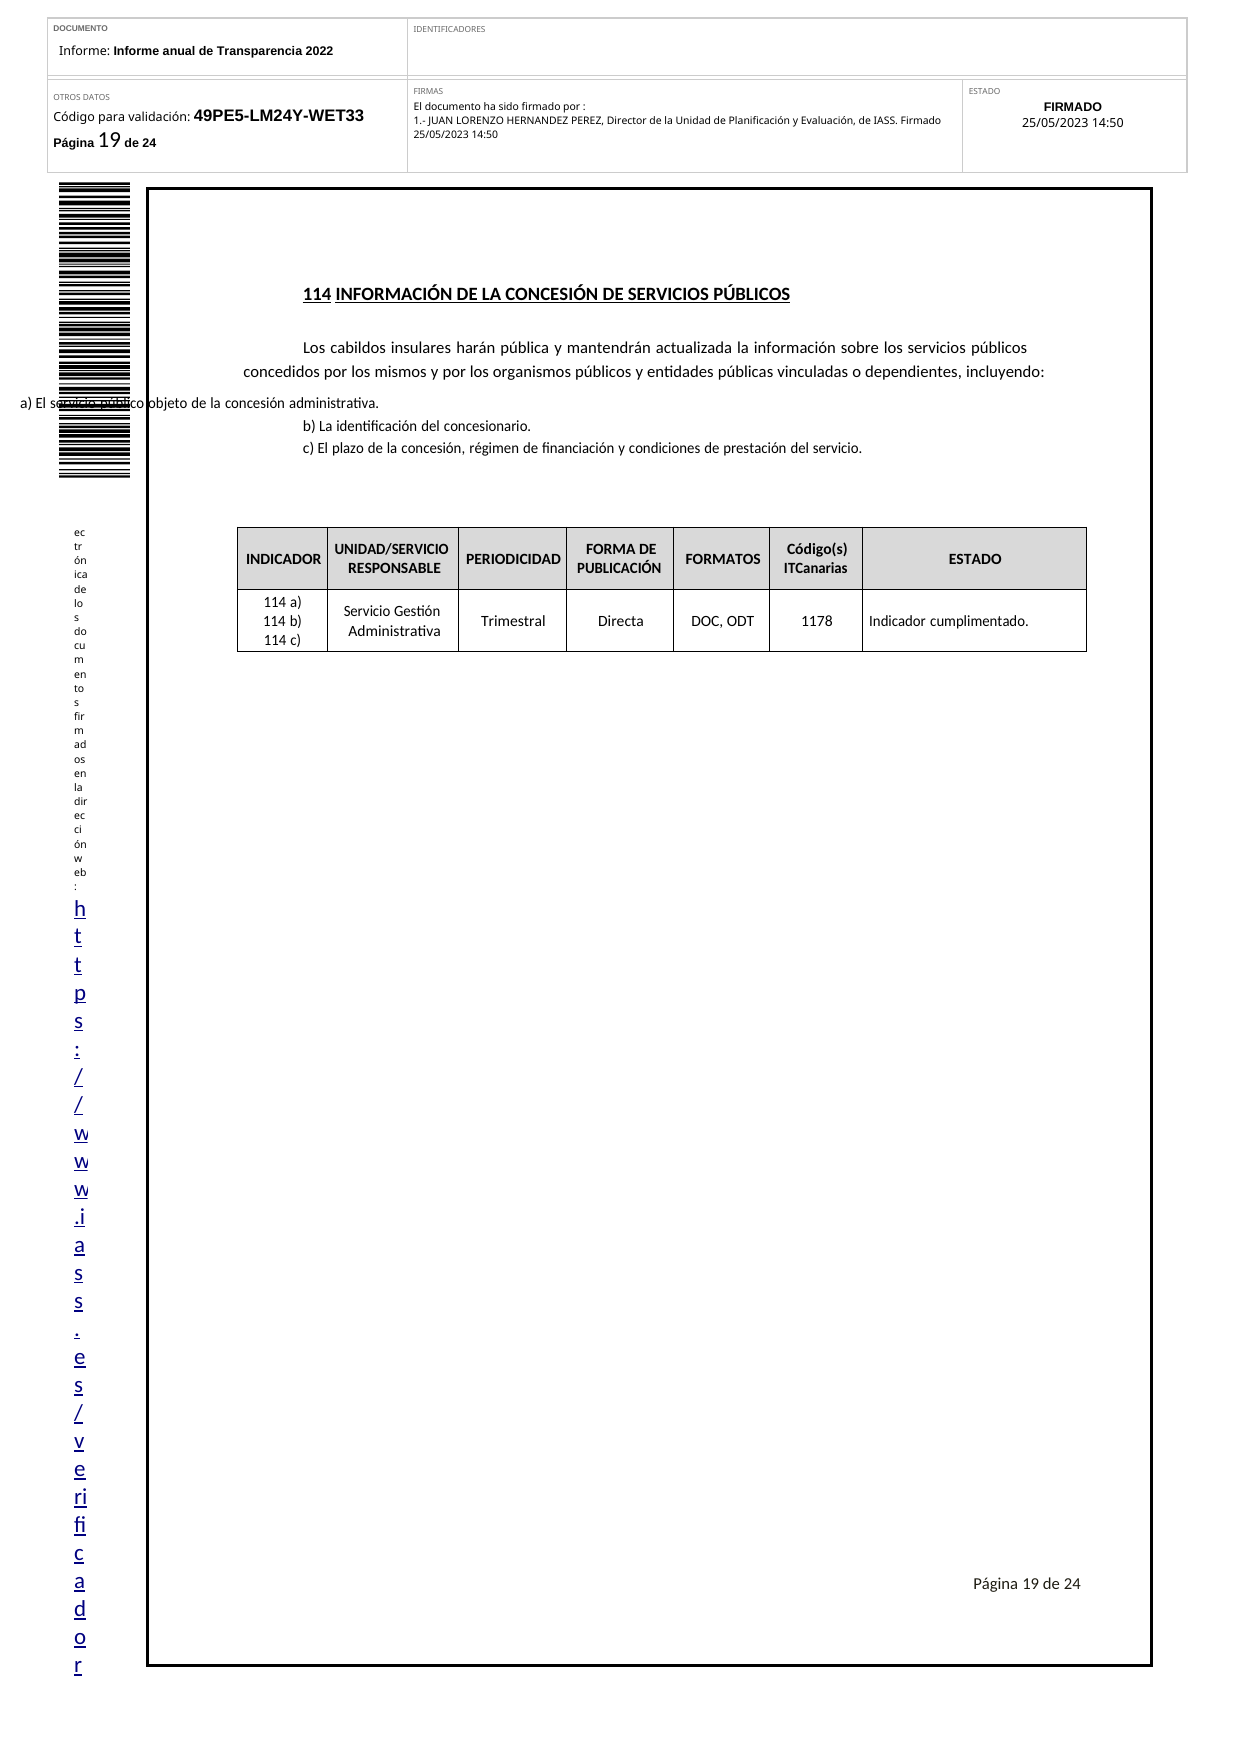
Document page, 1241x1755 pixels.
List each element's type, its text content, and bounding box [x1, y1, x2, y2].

table_header FORMA DE PUBLICACIÓN [567, 528, 673, 589]
table_header INDICADOR [238, 528, 327, 589]
table_cell Directa [567, 590, 673, 651]
text Esta es una copia impresa del documento electrónico. El documento está FIRMADO. Mediante el código de verificación puede comprobar la validez de la firma electrónica de los documentos firmados en la dirección web: https://www.iass.es/verificador [74, 1199, 88, 1688]
table_cell DOC, ODT [674, 590, 769, 651]
table_header FORMATOS [674, 528, 769, 589]
list El plazo de la concesión, régimen de financiación y condiciones de prestación del servicio. [303, 438, 1150, 457]
list La identificación del concesionario. [303, 416, 1150, 435]
list objeto de la concesión administrativa. [149, 394, 1150, 413]
text [35, 524, 88, 1688]
list [1153, 416, 1201, 435]
table_cell Trimestral [459, 590, 566, 651]
list El servicio público [20, 394, 146, 413]
list [1153, 282, 1201, 305]
list INFORMACIÓN DE LA CONCESIÓN DE SERVICIOS PÚBLICOS [303, 282, 1150, 305]
text [88, 1573, 146, 1594]
table_header UNIDAD/SERVICIO RESPONSABLE [328, 528, 458, 589]
table_cell Servicio Gestión Administrativa [328, 590, 458, 651]
table_header Código(s) ITCanarias [770, 528, 862, 589]
table_cell 114 a) 114 b) 114 c) [238, 590, 327, 651]
text Página 19 de 24 [149, 1573, 1080, 1594]
table_header ESTADO [863, 528, 1086, 589]
table_cell 1178 [770, 590, 862, 651]
table_header PERIODICIDAD [459, 528, 566, 589]
text Los cabildos insulares harán pública y mantendrán actualizada la información sobre los servicios públicos concedidos por los mismos y por los organismos públicos y entidades públicas vinculadas o dependientes, incluyendo: [243, 337, 1083, 382]
table_cell Indicador cumplimentado. [863, 590, 1086, 651]
text Esta es una copia impresa del documento electrónico. El documento está FIRMADO. Mediante el código de verificación puede comprobar la validez de la firma electrónica de los documentos firmados en la dirección web: https://www.iass.es/verificador [74, 525, 88, 1137]
